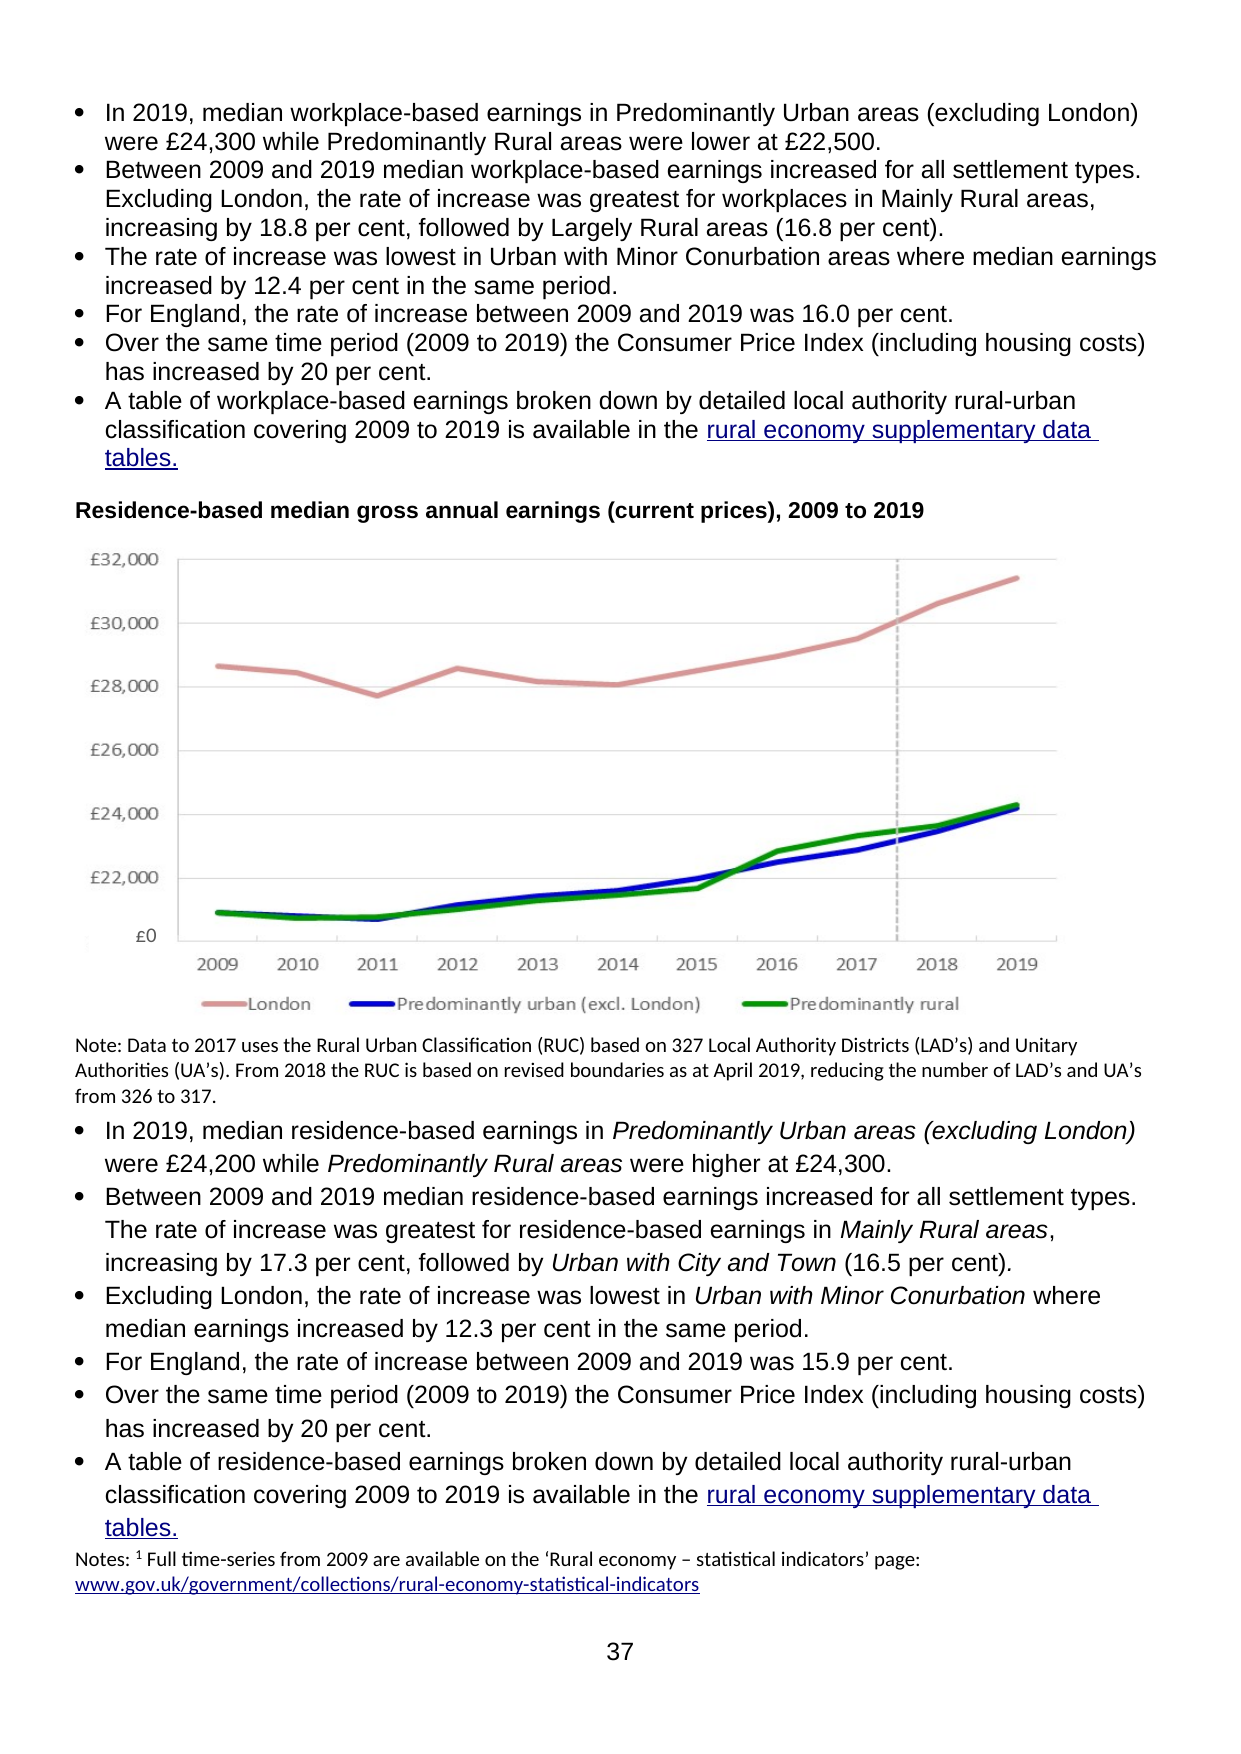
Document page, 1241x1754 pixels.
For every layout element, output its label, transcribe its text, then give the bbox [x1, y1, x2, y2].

list In 2019, median residence-based earnings in Predominantly Urban areas (excluding London) were £24,200 while Predominantly Rural areas were higher at £24,300. [75, 1116, 1165, 1178]
text Note: Data to 2017 uses the Rural Urban Classification (RUC) based on 327 Local Authority Districts (LAD’s) and Unitary Authorities (UA’s). From 2018 the RUC is based on revised boundaries as at April 2019, reducing the number of LAD’s and UA’s from 326 to 317. [75, 1032, 1165, 1108]
list Between 2009 and 2019 median workplace-based earnings increased for all settlement types. Excluding London, the rate of increase was greatest for workplaces in Mainly Rural areas, increasing by 18.8 per cent, followed by Largely Rural areas (16.8 per cent). [75, 155, 1165, 242]
list For England, the rate of increase between 2009 and 2019 was 15.9 per cent. [75, 1347, 1165, 1376]
list Between 2009 and 2019 median residence-based earnings increased for all settlement types. The rate of increase was greatest for residence-based earnings in Mainly Rural areas, increasing by 17.3 per cent, followed by Urban with City and Town (16.5 per cent). [75, 1182, 1165, 1277]
text £0 [104, 922, 156, 947]
list For England, the rate of increase between 2009 and 2019 was 16.0 per cent. [75, 299, 1165, 328]
list The rate of increase was lowest in Urban with Minor Conurbation areas where median earnings increased by 12.4 per cent in the same period. [75, 242, 1165, 299]
list Over the same time period (2009 to 2019) the Consumer Price Index (including housing costs) has increased by 20 per cent. [75, 328, 1165, 386]
list A table of residence-based earnings broken down by detailed local authority rural-urban classification covering 2009 to 2019 is available in the rural economy supplementary data tables. [75, 1447, 1165, 1542]
text Residence-based median gross annual earnings (current prices), 2009 to 2019 [75, 497, 1165, 523]
list Excluding London, the rate of increase was lowest in Urban with Minor Conurbation where median earnings increased by 12.3 per cent in the same period. [75, 1281, 1165, 1343]
text Notes: 1 Full time-series from 2009 are available on the ‘Rural economy – statistical indicators’ page: www.gov.uk/government/collections/rural-economy-statistical-indicators [75, 1546, 1165, 1597]
list Over the same time period (2009 to 2019) the Consumer Price Index (including housing costs) has increased by 20 per cent. [75, 1381, 1165, 1442]
list In 2019, median workplace-based earnings in Predominantly Urban areas (excluding London) were £24,300 while Predominantly Rural areas were lower at £22,500. [75, 98, 1165, 155]
list A table of workplace-based earnings broken down by detailed local authority rural-urban classification covering 2009 to 2019 is available in the rural economy supplementary data tables. [75, 386, 1165, 472]
